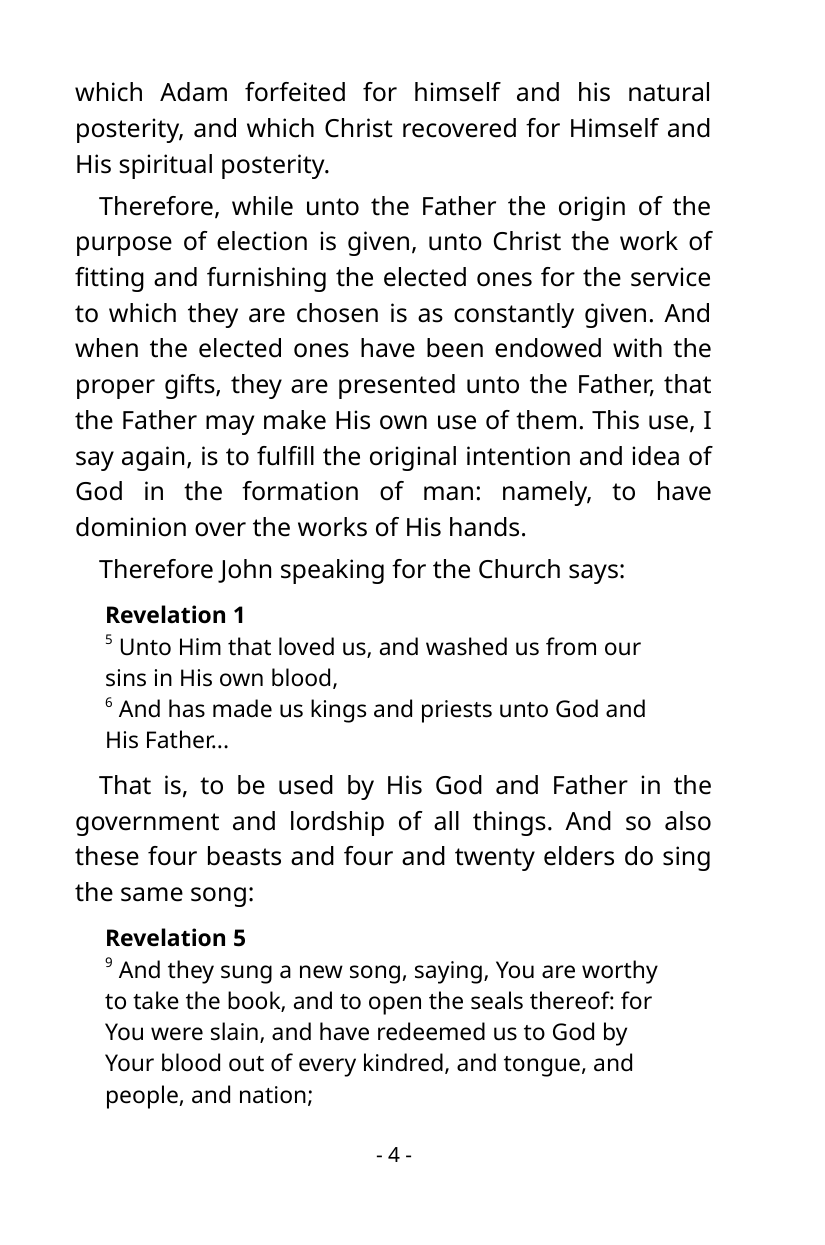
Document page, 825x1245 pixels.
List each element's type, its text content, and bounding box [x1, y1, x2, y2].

text which Adam forfeited for himself and his natural posterity, and which Christ recovered for Himself and His spiritual posterity. [75, 75, 712, 181]
text Revelation 1 [105, 599, 712, 631]
text 5 Unto Him that loved us, and washed us from our sins in His own blood, [105, 631, 682, 693]
text Therefore, while unto the Father the origin of the purpose of election is given, unto Christ the work of fitting and furnishing the elected ones for the service to which they are chosen is as constantly given. And when the elected ones have been endowed with the proper gifts, they are presented unto the Father, that the Father may make His own use of them. This use, I say again, is to fulfill the original intention and idea of God in the formation of man: namely, to have dominion over the works of His hands. [75, 188, 712, 544]
text Therefore John speaking for the Church says: [75, 552, 712, 586]
text 6 And has made us kings and priests unto God and His Father... [105, 693, 682, 756]
text That is, to be used by His God and Father in the government and lordship of all things. And so also these four beasts and four and twenty elders do sing the same song: [75, 767, 712, 909]
text Revelation 5 [105, 922, 712, 954]
text 9 And they sung a new song, saying, You are worthy to take the book, and to open the seals thereof: for You were slain, and have redeemed us to God by Your blood out of every kindred, and tongue, and people, and nation; [105, 954, 682, 1110]
